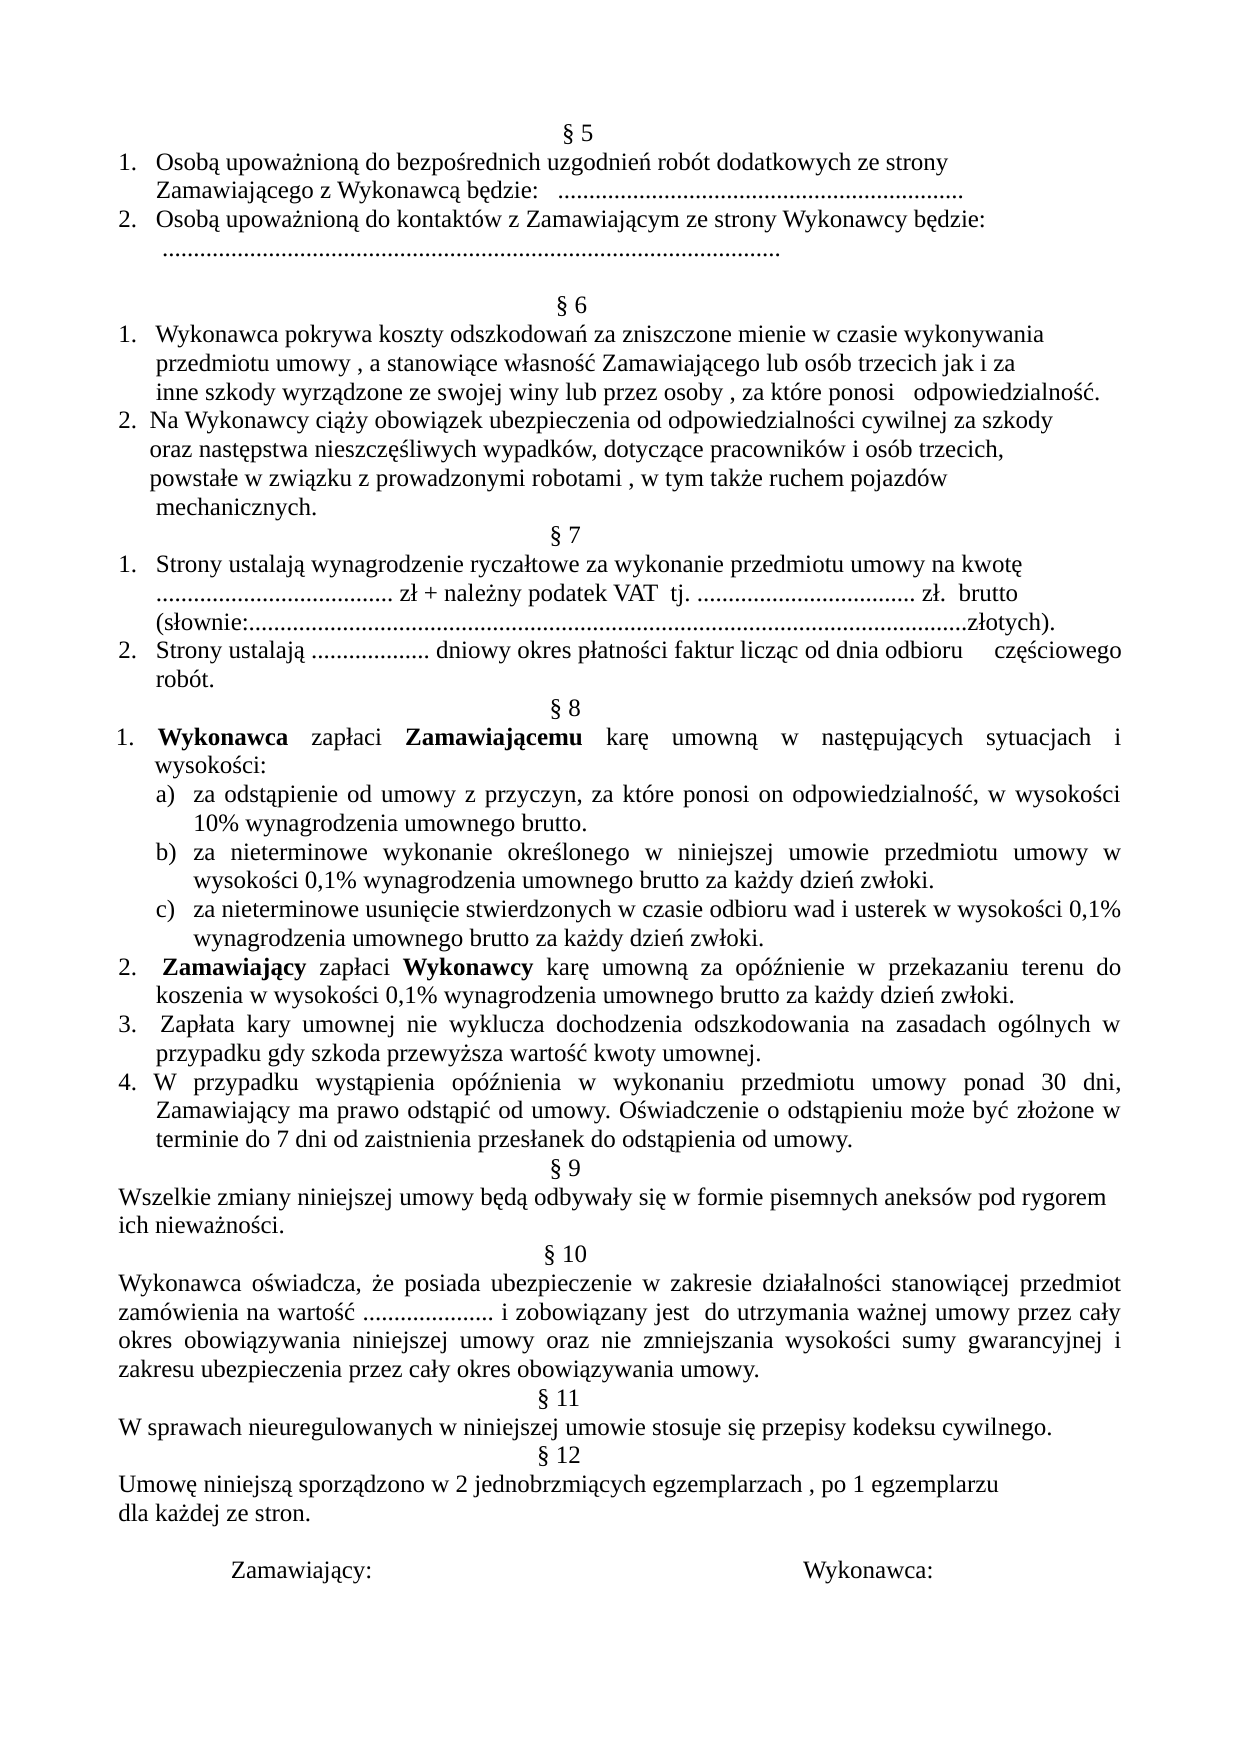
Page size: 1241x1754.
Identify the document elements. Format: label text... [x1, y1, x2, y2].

text Wykonawca oświadcza, że posiada ubezpieczenie w zakresie działalności stanowiącej przedmiot zamówienia na wartość ..................... i zobowiązany jest do utrzymania ważnej umowy przez cały okres obowiązywania niniejszej umowy oraz nie zmniejszania wysokości sumy gwarancyjnej i zakresu ubezpieczenia przez cały okres obowiązywania umowy. [118, 1268, 1122, 1383]
text ...................................... zł + należny podatek VAT tj. ................................... zł. brutto (słownie:...................................................................................................................złotych). [118, 578, 1122, 636]
text dla każdej ze stron. [118, 1498, 1122, 1527]
text inne szkody wyrządzone ze swojej winy lub przez osoby , za które ponosi odpowiedzialność. [118, 377, 1122, 406]
text powstałe w związku z prowadzonymi robotami , w tym także ruchem pojazdów mechanicznych. [118, 463, 1122, 521]
text ................................................................................................... [118, 233, 1122, 262]
list za odstąpienie od umowy z przyczyn, za które ponosi on odpowiedzialność, w wysokości 10% wynagrodzenia umownego brutto. [156, 779, 1122, 837]
text 2. Zamawiający zapłaci Wykonawcy karę umowną za opóźnienie w przekazaniu terenu do koszenia w wysokości 0,1% wynagrodzenia umownego brutto za każdy dzień zwłoki. [118, 952, 1122, 1009]
text § 5 [118, 118, 1122, 147]
text § 11 [118, 1383, 1122, 1412]
text 1. Osobą upoważnioną do bezpośrednich uzgodnień robót dodatkowych ze strony [118, 147, 1122, 176]
list za nieterminowe wykonanie określonego w niniejszej umowie przedmiotu umowy w wysokości 0,1% wynagrodzenia umownego brutto za każdy dzień zwłoki. [156, 837, 1122, 894]
text oraz następstwa nieszczęśliwych wypadków, dotyczące pracowników i osób trzecich, [118, 434, 1122, 463]
text § 6 [118, 291, 1122, 319]
text Zamawiającego z Wykonawcą będzie: ................................................................. [118, 176, 1122, 204]
text § 12 [118, 1441, 1122, 1469]
text 1. Wykonawca pokrywa koszty odszkodowań za zniszczone mienie w czasie wykonywania [118, 319, 1122, 348]
text § 10 [118, 1239, 1122, 1268]
text 1. Strony ustalają wynagrodzenie ryczałtowe za wykonanie przedmiotu umowy na kwotę [118, 549, 1122, 578]
text 2. Strony ustalają ................... dniowy okres płatności faktur licząc od dnia odbioru częściowego robót. [118, 636, 1122, 693]
text Zamawiający: Wykonawca: [118, 1556, 1122, 1584]
text 2. Osobą upoważnioną do kontaktów z Zamawiającym ze strony Wykonawcy będzie: [118, 204, 1122, 233]
text Wszelkie zmiany niniejszej umowy będą odbywały się w formie pisemnych aneksów pod rygorem ich nieważności. [118, 1182, 1122, 1239]
text W sprawach nieuregulowanych w niniejszej umowie stosuje się przepisy kodeksu cywilnego. [118, 1412, 1122, 1441]
text 4. W przypadku wystąpienia opóźnienia w wykonaniu przedmiotu umowy ponad 30 dni, Zamawiający ma prawo odstąpić od umowy. Oświadczenie o odstąpieniu może być złożone w terminie do 7 dni od zaistnienia przesłanek do odstąpienia od umowy. [118, 1067, 1122, 1153]
text 3. Zapłata kary umownej nie wyklucza dochodzenia odszkodowania na zasadach ogólnych w przypadku gdy szkoda przewyższa wartość kwoty umownej. [118, 1009, 1122, 1067]
text Umowę niniejszą sporządzono w 2 jednobrzmiących egzemplarzach , po 1 egzemplarzu [118, 1469, 1122, 1498]
list za nieterminowe usunięcie stwierdzonych w czasie odbioru wad i usterek w wysokości 0,1% wynagrodzenia umownego brutto za każdy dzień zwłoki. [156, 894, 1122, 952]
text § 9 [118, 1153, 1122, 1182]
text przedmiotu umowy , a stanowiące własność Zamawiającego lub osób trzecich jak i za [118, 348, 1122, 377]
text § 7 [118, 521, 1122, 549]
text § 8 [118, 693, 1122, 722]
text 2. Na Wykonawcy ciąży obowiązek ubezpieczenia od odpowiedzialności cywilnej za szkody [118, 406, 1122, 434]
text 1. Wykonawca zapłaci Zamawiającemu karę umowną w następujących sytuacjach i wysokości: [116, 722, 1122, 779]
